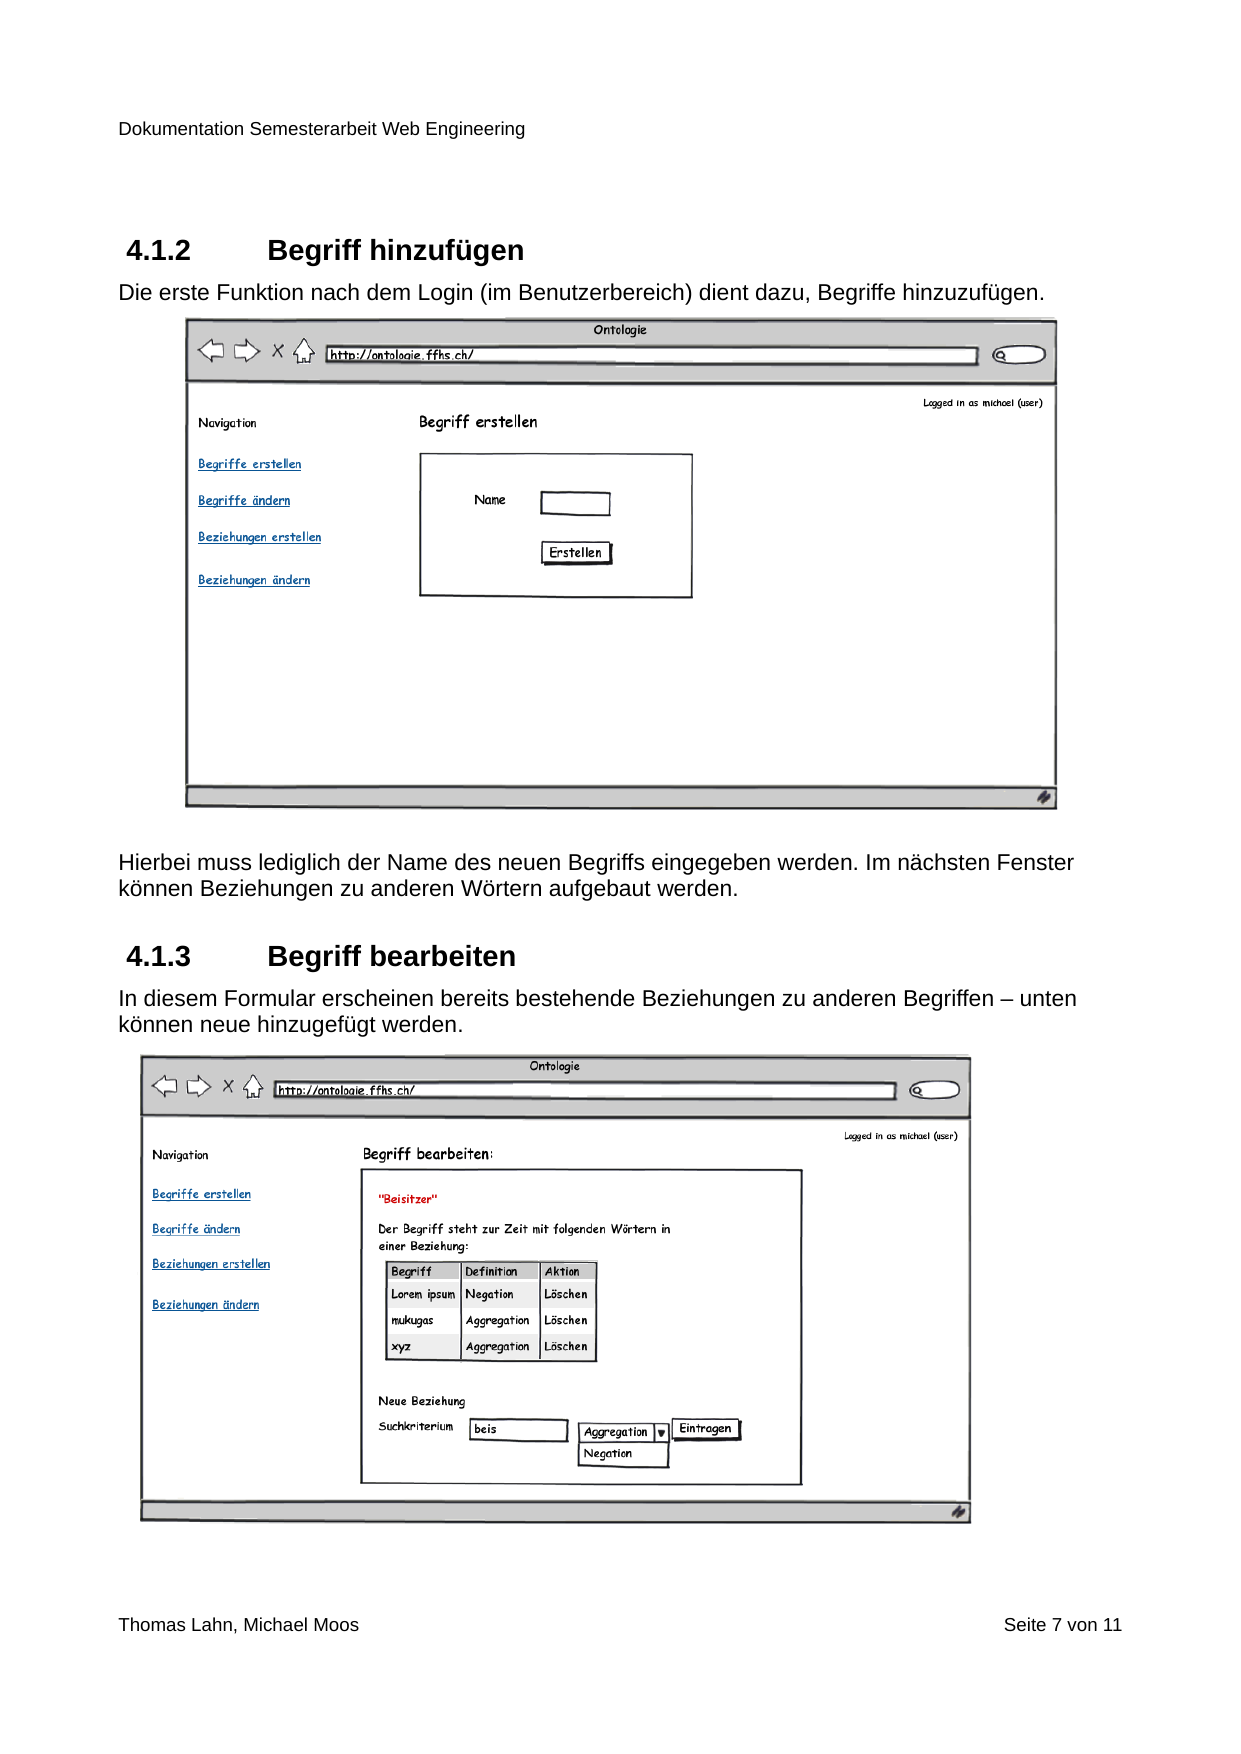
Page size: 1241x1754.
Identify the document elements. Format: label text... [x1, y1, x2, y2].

subtitle Begriff hinzufügen [118, 233, 1122, 267]
picture [137, 1054, 972, 1524]
text Hierbei muss lediglich der Name des neuen Begriffs eingegeben werden. Im nächsten Fenster können Beziehungen zu anderen Wörtern aufgebaut werden. [118, 849, 1122, 901]
subtitle Begriff bearbeiten [118, 939, 1122, 972]
text Die erste Funktion nach dem Login (im Benutzerbereich) dient dazu, Begriffe hinzuzufügen. [118, 279, 1122, 305]
picture [182, 317, 1058, 810]
text In diesem Formular erscheinen bereits bestehende Beziehungen zu anderen Begriffen – unten können neue hinzugefügt werden. [118, 985, 1122, 1038]
